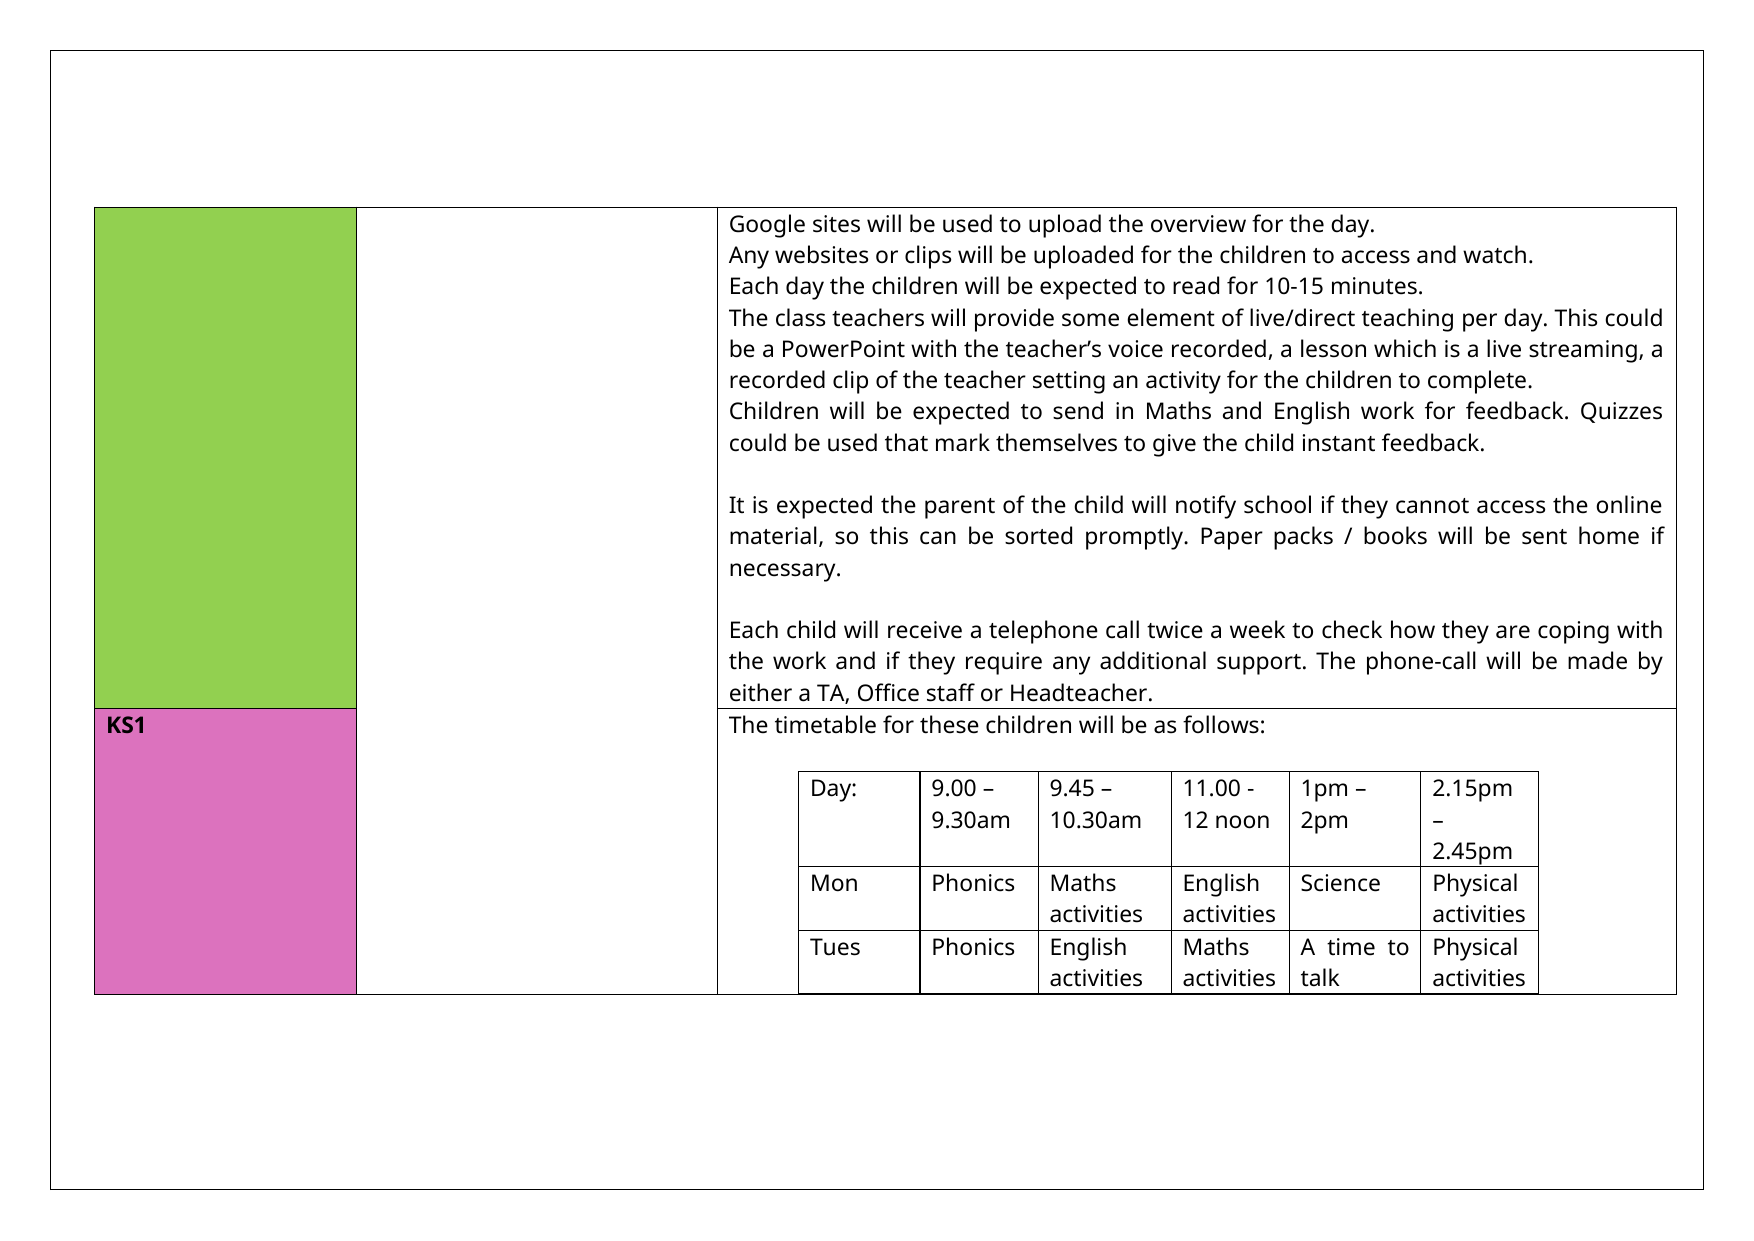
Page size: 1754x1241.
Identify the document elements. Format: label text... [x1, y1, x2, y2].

table_cell Mon [799, 867, 919, 929]
table_cell KS1 [95, 709, 356, 994]
table_cell The timetable for these children will be as follows: [718, 709, 1676, 994]
table_cell [357, 208, 717, 994]
table_cell A time to talk [1290, 931, 1420, 993]
table_cell Maths activities [1039, 867, 1171, 929]
table_cell Science [1290, 867, 1420, 929]
table_cell Physical activities [1421, 931, 1538, 993]
table_cell Phonics [921, 867, 1038, 929]
table_header 11.00 - 12 noon [1172, 772, 1289, 866]
table_cell Physical activities [1421, 867, 1538, 929]
table_cell English activities [1172, 867, 1289, 929]
table_header 9.45 – 10.30am [1039, 772, 1171, 866]
table_cell Maths activities [1172, 931, 1289, 993]
table_cell Google sites will be used to upload the overview for the day. Any websites or clips will be uploaded for the children to access and watch. Each day the children will be expected to read for 10-15 minutes. The class teachers will provide some element of live/direct teaching per day. This could be a PowerPoint with the teacher’s voice recorded, a lesson which is a live streaming, a recorded clip of the teacher setting an activity for the children to complete. Children will be expected to send in Maths and English work for feedback. Quizzes could be used that mark themselves to give the child instant feedback. It is expected the parent of the child will notify school if they cannot access the online material, so this can be sorted promptly. Paper packs / books will be sent home if necessary. Each child will receive a telephone call twice a week to check how they are coping with the work and if they require any additional support. The phone-call will be made by either a TA, Office staff or Headteacher. [718, 208, 1676, 708]
table_header 2.15pm – 2.45pm [1421, 772, 1538, 866]
table_cell Tues [799, 931, 919, 993]
table_cell Phonics [921, 931, 1038, 993]
table_header 1pm – 2pm [1290, 772, 1420, 866]
table_header Day: [799, 772, 919, 866]
table_cell [95, 208, 356, 708]
table_header 9.00 – 9.30am [921, 772, 1038, 866]
table_cell English activities [1039, 931, 1171, 993]
